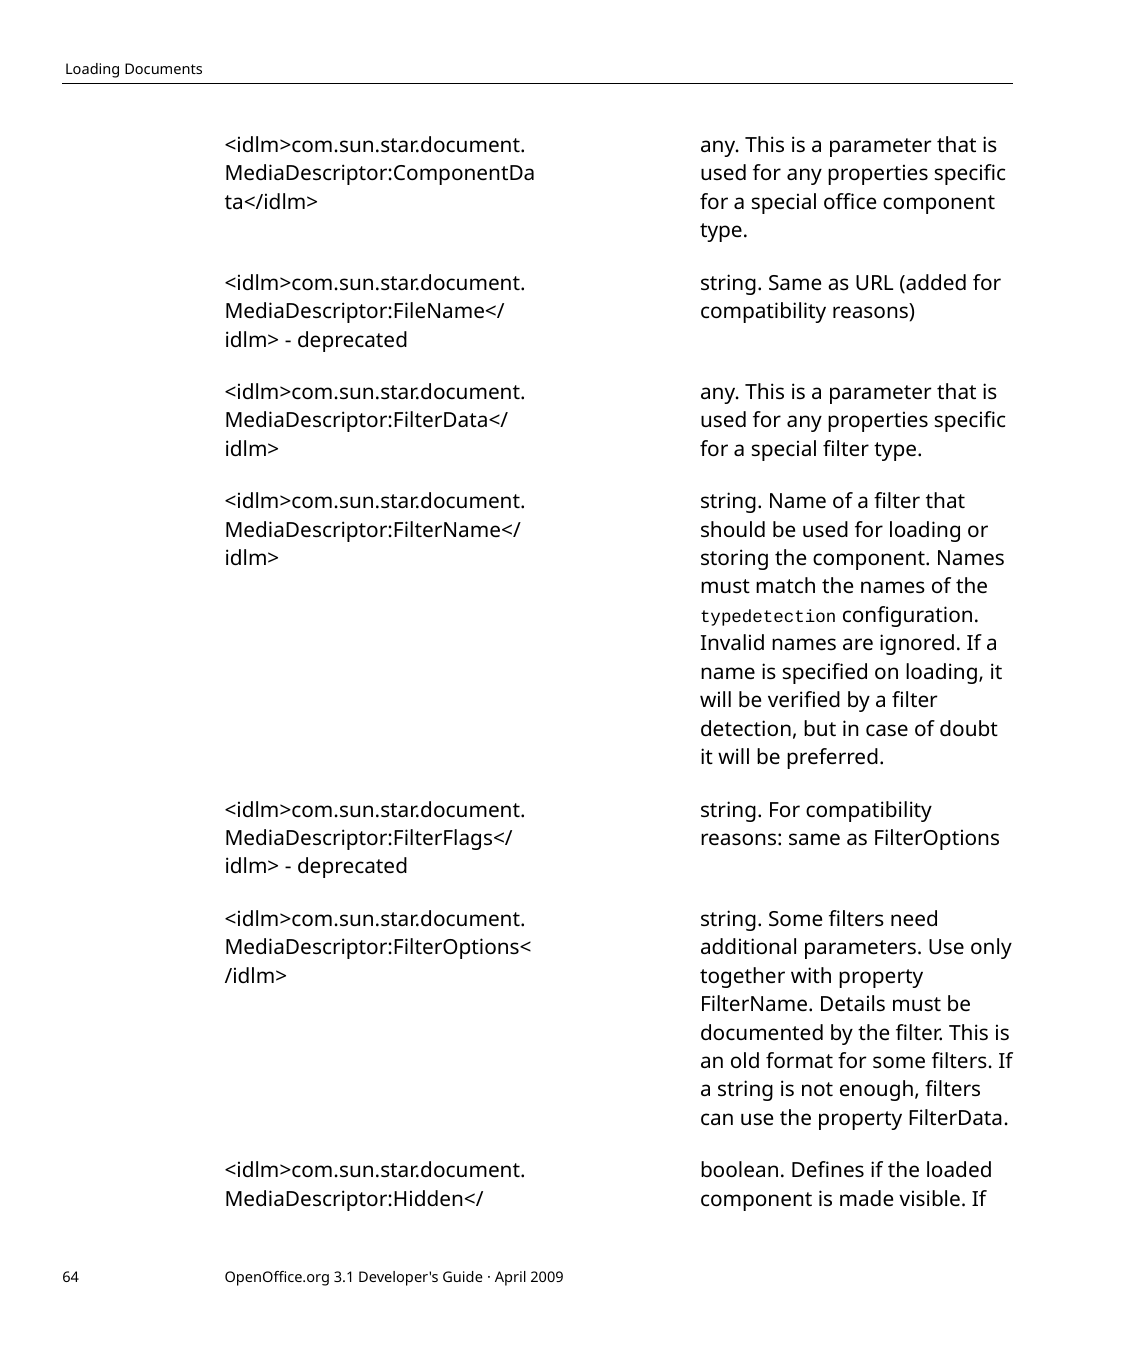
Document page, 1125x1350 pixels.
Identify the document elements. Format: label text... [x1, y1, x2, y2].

table_cell <idlm>com.sun.star.document.MediaDescriptor:ComponentData</idlm> [62, 118, 537, 256]
table_cell <idlm>com.sun.star.document.MediaDescriptor:FilterName</idlm> [62, 474, 537, 783]
table_cell <idlm>com.sun.star.document.MediaDescriptor:FilterData</idlm> [62, 365, 537, 474]
table_cell <idlm>com.sun.star.document.MediaDescriptor:FilterFlags</idlm> - deprecated [62, 783, 537, 892]
table_cell string. For compatibility reasons: same as FilterOptions [537, 783, 1013, 892]
table_cell string. Same as URL (added for compatibility reasons) [537, 256, 1013, 365]
table_cell string. Name of a filter that should be used for loading or storing the component. Names must match the names of the typedetection configuration. Invalid names are ignored. If a name is specified on loading, it will be verified by a filter detection, but in case of doubt it will be preferred. [537, 474, 1013, 783]
table_cell <idlm>com.sun.star.document.MediaDescriptor:Hidden</ [62, 1144, 537, 1212]
table_cell <idlm>com.sun.star.document.MediaDescriptor:FilterOptions</idlm> [62, 892, 537, 1143]
table_cell any. This is a parameter that is used for any properties specific for a special office component type. [537, 118, 1013, 256]
table_cell <idlm>com.sun.star.document.MediaDescriptor:FileName</idlm> - deprecated [62, 256, 537, 365]
table_cell string. Some filters need additional parameters. Use only together with property FilterName. Details must be documented by the filter. This is an old format for some filters. If a string is not enough, filters can use the property FilterData. [537, 892, 1013, 1143]
table_cell any. This is a parameter that is used for any properties specific for a special filter type. [537, 365, 1013, 474]
table_cell boolean. Defines if the loaded component is made visible. If [537, 1144, 1013, 1212]
